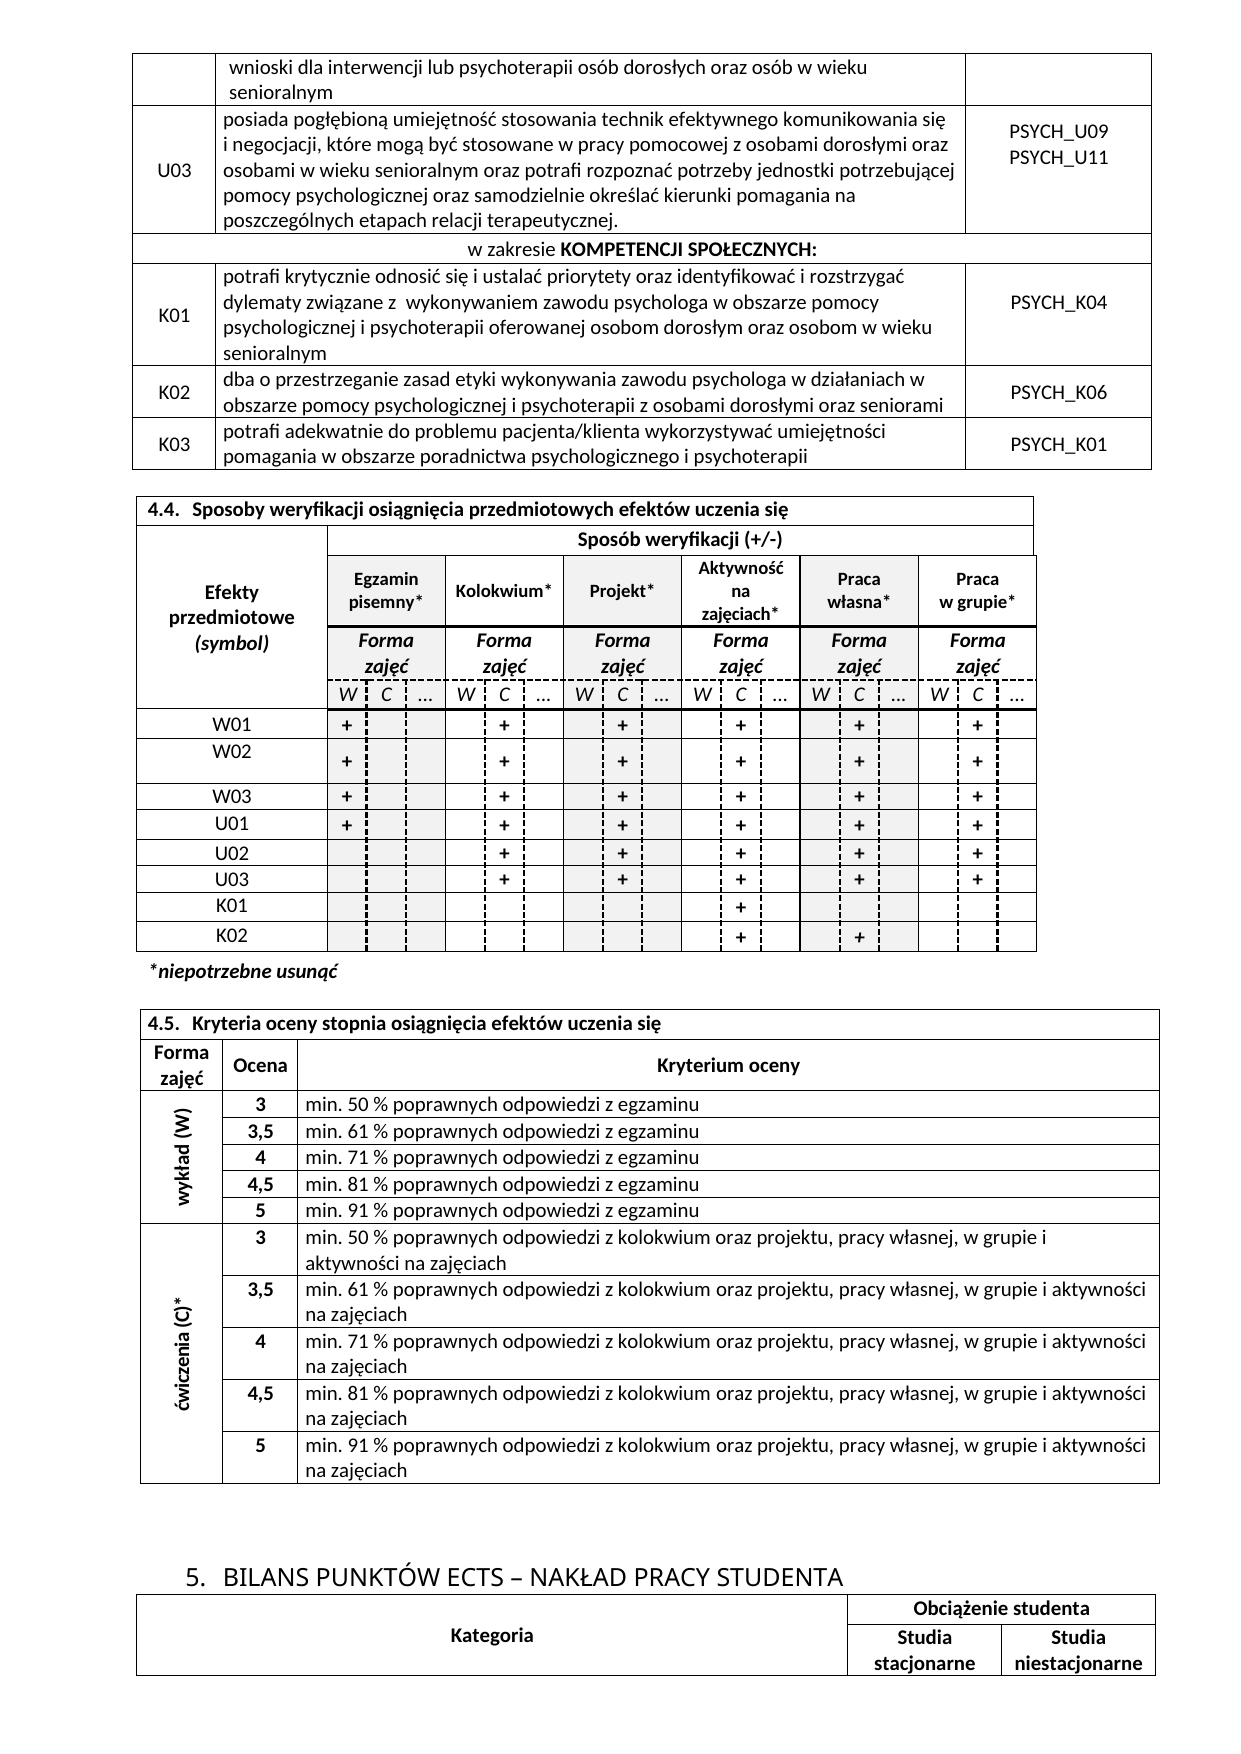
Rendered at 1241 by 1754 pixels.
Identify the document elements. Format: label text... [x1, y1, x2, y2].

table_cell [761, 840, 799, 865]
table_cell min. 91 % poprawnych odpowiedzi z kolokwium oraz projektu, pracy własnej, w grupie i aktywności na zajęciach [298, 1432, 1159, 1483]
table_cell [761, 810, 799, 839]
table_cell wnioski dla interwencji lub psychoterapii osób dorosłych oraz osób w wieku senioralnym [216, 54, 965, 105]
table_cell PSYCH_K06 [966, 366, 1151, 417]
table_cell [682, 711, 721, 738]
table_cell [919, 866, 958, 892]
table_cell [485, 893, 524, 921]
table_cell [958, 922, 997, 951]
table_cell + [958, 840, 997, 865]
table_cell Ocena [223, 1040, 297, 1090]
table_cell [801, 922, 839, 951]
table_cell C [603, 679, 642, 708]
table_cell [328, 893, 366, 921]
table_cell U02 [137, 840, 327, 865]
table_cell [801, 840, 839, 865]
table_cell Projekt* [564, 556, 681, 624]
table_cell + [840, 739, 879, 783]
table_cell [564, 739, 603, 783]
table_cell + [328, 739, 366, 783]
table_cell min. 50 % poprawnych odpowiedzi z kolokwium oraz projektu, pracy własnej, w grupie i aktywności na zajęciach [298, 1224, 1159, 1275]
table_cell [366, 922, 406, 951]
table_cell 5 [223, 1432, 297, 1483]
table_cell [840, 893, 879, 921]
table_cell + [721, 739, 761, 783]
text *niepotrzebne usunąć [148, 958, 1185, 983]
table_cell [642, 810, 681, 839]
table_cell + [721, 922, 761, 951]
table_cell [919, 893, 958, 921]
table_cell ... [524, 679, 563, 708]
table_cell [682, 739, 721, 783]
table_cell K03 [133, 418, 215, 469]
table_cell [564, 893, 603, 921]
table_cell 4 [223, 1328, 297, 1379]
table_cell [919, 922, 958, 951]
table_cell [366, 739, 406, 783]
table_cell + [840, 711, 879, 738]
table_cell [998, 810, 1036, 839]
table_cell min. 71 % poprawnych odpowiedzi z kolokwium oraz projektu, pracy własnej, w grupie i aktywności na zajęciach [298, 1328, 1159, 1379]
table_cell [446, 866, 484, 892]
table_cell [642, 739, 681, 783]
table_cell [761, 922, 799, 951]
table_cell [642, 840, 681, 865]
table_header Kryteria oceny stopnia osiągnięcia efektów uczenia się [141, 1010, 1159, 1038]
table_cell [879, 866, 918, 892]
table_cell + [485, 866, 524, 892]
table_cell W01 [137, 709, 327, 738]
table_cell [446, 840, 484, 865]
table_cell + [958, 784, 997, 809]
table_cell [642, 711, 681, 738]
table_cell + [603, 711, 642, 738]
table_cell W [801, 679, 839, 708]
table_cell Praca własna* [801, 556, 918, 624]
table_cell w zakresie KOMPETENCJI SPOŁECZNYCH: [133, 234, 1151, 263]
table_cell + [958, 739, 997, 783]
table_cell min. 81 % poprawnych odpowiedzi z egzaminu [298, 1171, 1159, 1197]
table_cell 3,5 [223, 1276, 297, 1327]
table_cell [761, 739, 799, 783]
table_cell min. 61 % poprawnych odpowiedzi z egzaminu [298, 1118, 1159, 1143]
table_cell 3 [223, 1224, 297, 1275]
table_cell 3,5 [223, 1118, 297, 1143]
table_cell [603, 893, 642, 921]
table_cell [446, 893, 484, 921]
table_cell [406, 840, 445, 865]
table_cell Forma zajęć [801, 628, 918, 678]
table_cell ... [406, 679, 445, 708]
table_cell [761, 866, 799, 892]
table_cell Forma zajęć [446, 628, 563, 678]
table_cell [682, 784, 721, 809]
table_cell C [958, 679, 997, 708]
table_cell [328, 922, 366, 951]
table_cell posiada pogłębioną umiejętność stosowania technik efektywnego komunikowania się i negocjacji, które mogą być stosowane w pracy pomocowej z osobami dorosłymi oraz osobami w wieku senioralnym oraz potrafi rozpoznać potrzeby jednostki potrzebującej pomocy psychologicznej oraz samodzielnie określać kierunki pomagania na poszczególnych etapach relacji terapeutycznej. [216, 106, 965, 233]
table_cell [564, 866, 603, 892]
table_cell C [366, 679, 406, 708]
table_cell PSYCH_U09 PSYCH_U11 [966, 106, 1151, 233]
table_cell Forma zajęć [564, 628, 681, 678]
table_cell [998, 866, 1036, 892]
table_cell [366, 711, 406, 738]
table_cell [879, 840, 918, 865]
table_cell min. 91 % poprawnych odpowiedzi z egzaminu [298, 1198, 1159, 1223]
table_cell Studia niestacjonarne [1002, 1625, 1155, 1675]
table_cell [446, 739, 484, 783]
table_cell [406, 739, 445, 783]
table_cell + [721, 893, 761, 921]
table_cell K02 [137, 922, 327, 951]
table_cell ... [761, 679, 799, 708]
table_cell [328, 840, 366, 865]
table_cell W [446, 679, 484, 708]
table_cell Egzamin pisemny* [328, 556, 445, 624]
table_cell + [958, 866, 997, 892]
table_cell [564, 840, 603, 865]
table_cell + [485, 840, 524, 865]
table_cell potrafi adekwatnie do problemu pacjenta/klienta wykorzystywać umiejętności pomagania w obszarze poradnictwa psychologicznego i psychoterapii [216, 418, 965, 469]
table_cell ... [642, 679, 681, 708]
table_cell + [485, 711, 524, 738]
table_cell + [840, 866, 879, 892]
table_cell C [485, 679, 524, 708]
table_cell U03 [133, 106, 215, 233]
table_cell Sposób weryfikacji (+/-) [328, 526, 1033, 555]
table_cell Forma zajęć [682, 628, 799, 678]
table_cell [761, 711, 799, 738]
table_header Kategoria [137, 1595, 847, 1675]
table_cell [133, 54, 215, 105]
table_cell + [721, 784, 761, 809]
table_cell min. 61 % poprawnych odpowiedzi z kolokwium oraz projektu, pracy własnej, w grupie i aktywności na zajęciach [298, 1276, 1159, 1327]
table_cell [761, 784, 799, 809]
table_cell [682, 893, 721, 921]
table_cell [524, 893, 563, 921]
table_cell [998, 784, 1036, 809]
table_cell + [485, 784, 524, 809]
table_cell [682, 810, 721, 839]
table_cell [366, 866, 406, 892]
table_cell [524, 784, 563, 809]
table_cell min. 50 % poprawnych odpowiedzi z egzaminu [298, 1091, 1159, 1117]
table_cell [879, 784, 918, 809]
table_cell + [958, 711, 997, 738]
table_cell U01 [137, 810, 327, 839]
table_header Obciążenie studenta [848, 1595, 1155, 1623]
table_cell [919, 784, 958, 809]
table_cell 5 [223, 1198, 297, 1223]
table_cell [406, 810, 445, 839]
list BILANS PUNKTÓW ECTS – NAKŁAD PRACY STUDENTA [185, 1560, 1187, 1594]
table_cell [524, 739, 563, 783]
table_cell C [721, 679, 761, 708]
table_cell K01 [133, 264, 215, 365]
table_cell ćwiczenia (C)* [141, 1224, 222, 1483]
table_cell [564, 784, 603, 809]
table_cell potrafi krytycznie odnosić się i ustalać priorytety oraz identyfikować i rozstrzygać dylematy związane z wykonywaniem zawodu psychologa w obszarze pomocy psychologicznej i psychoterapii oferowanej osobom dorosłym oraz osobom w wieku senioralnym [216, 264, 965, 365]
table_cell [919, 810, 958, 839]
table_cell [524, 866, 563, 892]
table_cell [642, 893, 681, 921]
table_cell [446, 922, 484, 951]
table_cell W [682, 679, 721, 708]
table_cell [879, 893, 918, 921]
table_cell + [485, 810, 524, 839]
table_cell [564, 711, 603, 738]
table_cell + [603, 866, 642, 892]
table_cell [998, 922, 1036, 951]
table_cell [801, 784, 839, 809]
table_cell dba o przestrzeganie zasad etyki wykonywania zawodu psychologa w działaniach w obszarze pomocy psychologicznej i psychoterapii z osobami dorosłymi oraz seniorami [216, 366, 965, 417]
table_cell + [603, 840, 642, 865]
table_cell [998, 711, 1036, 738]
table_cell + [328, 711, 366, 738]
table_cell ... [879, 679, 918, 708]
table_cell [998, 840, 1036, 865]
table_cell C [840, 679, 879, 708]
table_cell + [958, 810, 997, 839]
table_cell K02 [133, 366, 215, 417]
table_cell [879, 922, 918, 951]
table_cell [682, 922, 721, 951]
table_cell [919, 711, 958, 738]
table_cell [919, 840, 958, 865]
table_cell [682, 840, 721, 865]
table_cell [485, 922, 524, 951]
table_cell 4 [223, 1145, 297, 1170]
table_cell [524, 922, 563, 951]
table_cell [564, 922, 603, 951]
table_cell [879, 711, 918, 738]
table_cell [642, 784, 681, 809]
table_cell + [485, 739, 524, 783]
table_cell min. 71 % poprawnych odpowiedzi z egzaminu [298, 1145, 1159, 1170]
table_cell Aktywność na zajęciach* [682, 556, 799, 624]
table_cell [801, 739, 839, 783]
table_cell [366, 784, 406, 809]
table_cell + [328, 784, 366, 809]
table_cell [958, 893, 997, 921]
table_cell [366, 840, 406, 865]
table_cell + [721, 866, 761, 892]
table_cell [366, 810, 406, 839]
table_cell [919, 739, 958, 783]
table_cell K01 [137, 893, 327, 921]
table_cell PSYCH_K01 [966, 418, 1151, 469]
table_cell W [919, 679, 958, 708]
table_cell [446, 810, 484, 839]
table_cell [642, 922, 681, 951]
table_cell [564, 810, 603, 839]
table_cell Forma zajęć [919, 628, 1036, 678]
table_cell [998, 893, 1036, 921]
table_cell [761, 893, 799, 921]
table_cell [879, 810, 918, 839]
table_cell wykład (W) [141, 1091, 222, 1223]
table_cell Kryterium oceny [298, 1040, 1159, 1090]
table_cell [524, 810, 563, 839]
table_cell [524, 711, 563, 738]
table_cell Forma zajęć [328, 628, 445, 678]
table_cell + [840, 810, 879, 839]
table_header Sposoby weryfikacji osiągnięcia przedmiotowych efektów uczenia się [137, 497, 1033, 525]
table_cell [682, 866, 721, 892]
table_cell Studia stacjonarne [848, 1625, 1001, 1675]
table_cell [446, 784, 484, 809]
table_cell + [721, 711, 761, 738]
table_cell + [603, 810, 642, 839]
table_cell Praca w grupie* [919, 556, 1036, 624]
table_cell [998, 739, 1036, 783]
table_cell W03 [137, 784, 327, 809]
table_cell [406, 922, 445, 951]
table_cell [966, 54, 1151, 105]
table_cell [801, 711, 839, 738]
table_cell [406, 784, 445, 809]
table_cell W02 [137, 739, 327, 783]
table_cell [642, 866, 681, 892]
table_cell [328, 866, 366, 892]
table_cell U03 [137, 866, 327, 892]
table_cell Efekty przedmiotowe (symbol) [137, 526, 327, 708]
table_cell [879, 739, 918, 783]
table_cell [524, 840, 563, 865]
table_cell [801, 866, 839, 892]
table_cell [406, 711, 445, 738]
table_cell [801, 810, 839, 839]
table_cell min. 81 % poprawnych odpowiedzi z kolokwium oraz projektu, pracy własnej, w grupie i aktywności na zajęciach [298, 1380, 1159, 1431]
table_cell [801, 893, 839, 921]
table_cell 4,5 [223, 1380, 297, 1431]
table_cell Kolokwium* [446, 556, 563, 624]
table_cell ... [998, 679, 1036, 708]
table_cell [406, 893, 445, 921]
table_cell W [564, 679, 603, 708]
table_cell + [603, 739, 642, 783]
table_cell [366, 893, 406, 921]
table_cell + [840, 840, 879, 865]
table_cell + [721, 840, 761, 865]
table_cell + [840, 784, 879, 809]
table_cell 3 [223, 1091, 297, 1117]
table_cell [446, 711, 484, 738]
table_cell W [328, 679, 366, 708]
table_cell + [328, 810, 366, 839]
table_cell + [603, 784, 642, 809]
table_cell [603, 922, 642, 951]
table_cell [406, 866, 445, 892]
table_cell 4,5 [223, 1171, 297, 1197]
table_cell + [721, 810, 761, 839]
table_cell PSYCH_K04 [966, 264, 1151, 365]
table_cell + [840, 922, 879, 951]
table_cell Forma zajęć [141, 1040, 222, 1090]
